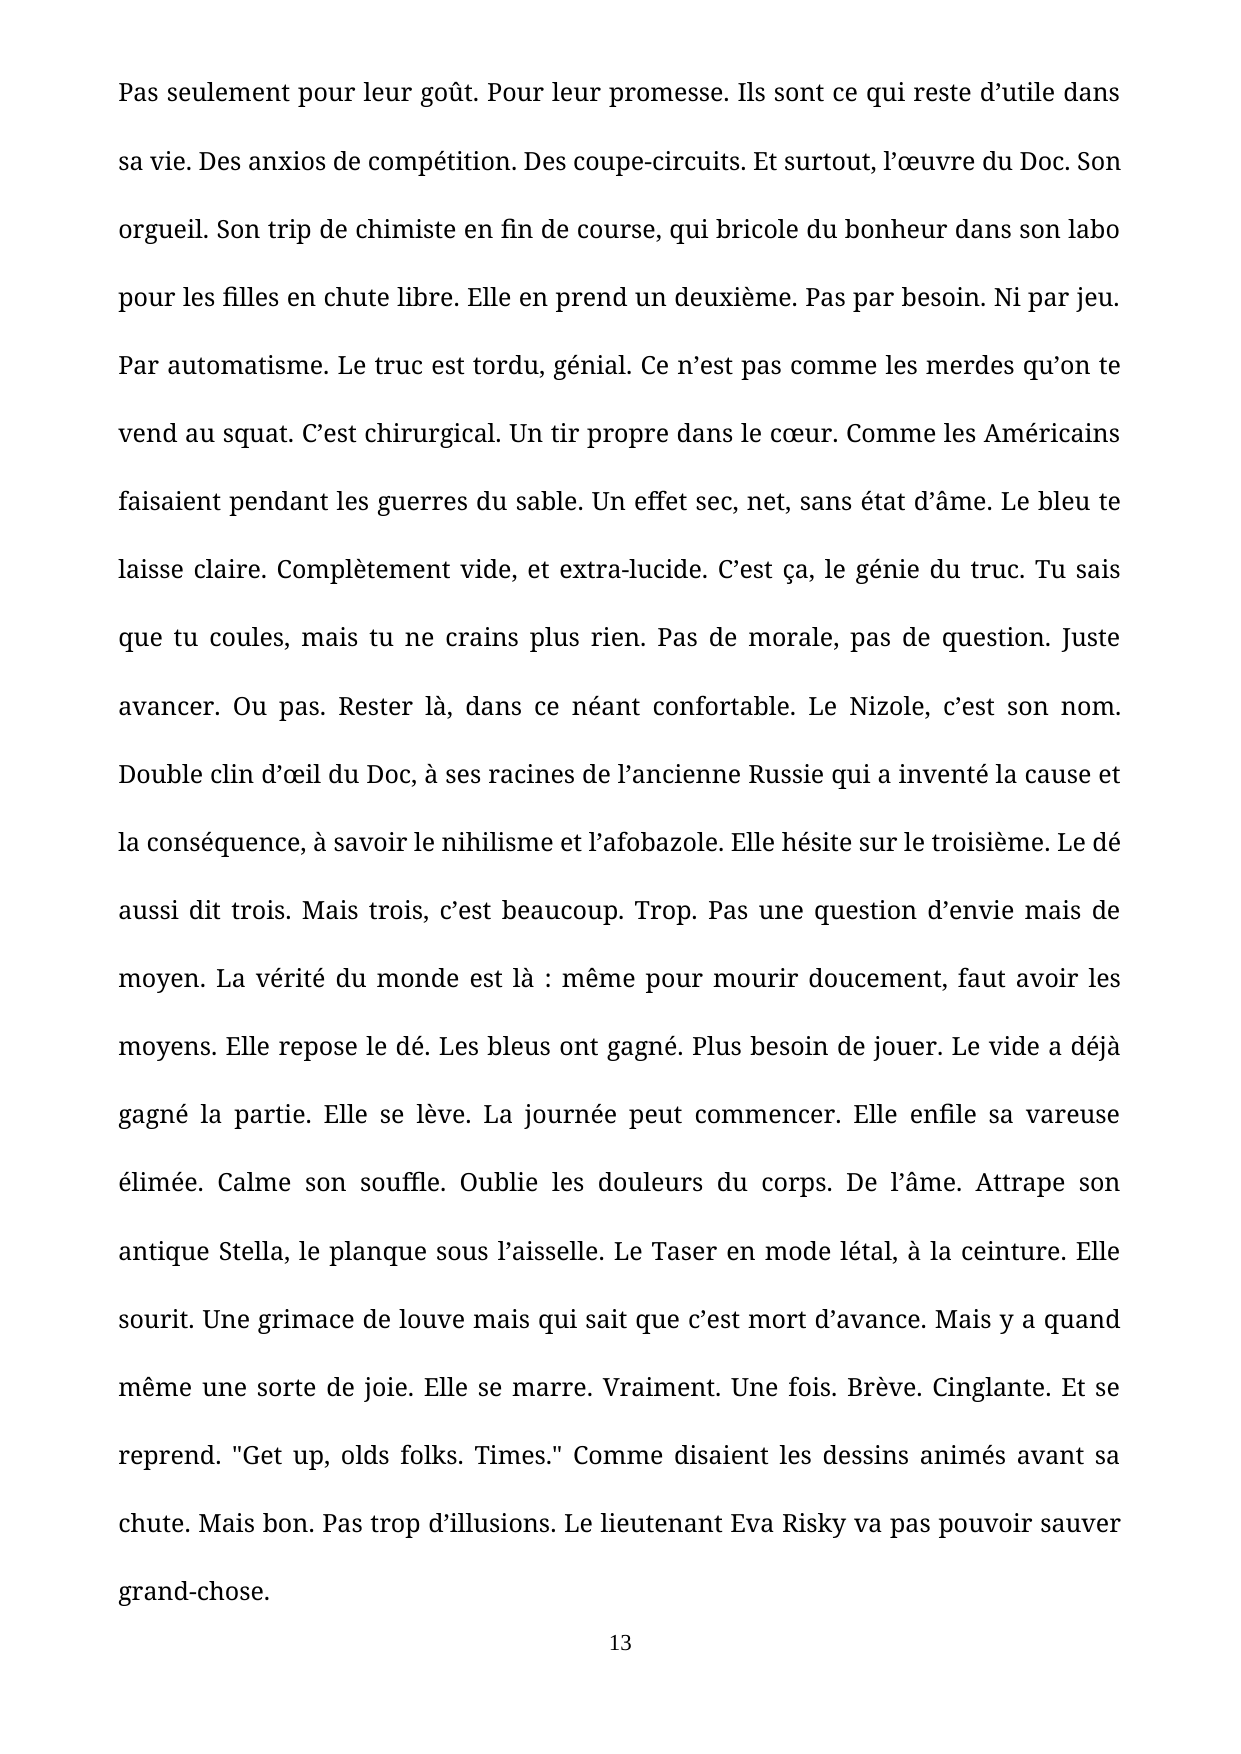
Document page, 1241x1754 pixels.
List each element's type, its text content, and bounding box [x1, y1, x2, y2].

text Pas seulement pour leur goût. Pour leur promesse. Ils sont ce qui reste d’utile dans sa vie. Des anxios de compétition. Des coupe-circuits. Et surtout, l’œuvre du Doc. Son orgueil. Son trip de chimiste en fin de course, qui bricole du bonheur dans son labo pour les filles en chute libre. Elle en prend un deuxième. Pas par besoin. Ni par jeu. Par automatisme. Le truc est tordu, génial. Ce n’est pas comme les merdes qu’on te vend au squat. C’est chirurgical. Un tir propre dans le cœur. Comme les Américains faisaient pendant les guerres du sable. Un effet sec, net, sans état d’âme. Le bleu te laisse claire. Complètement vide, et extra-lucide. C’est ça, le génie du truc. Tu sais que tu coules, mais tu ne crains plus rien. Pas de morale, pas de question. Juste avancer. Ou pas. Rester là, dans ce néant confortable. Le Nizole, c’est son nom. Double clin d’œil du Doc, à ses racines de l’ancienne Russie qui a inventé la cause et la conséquence, à savoir le nihilisme et l’afobazole. Elle hésite sur le troisième. Le dé aussi dit trois. Mais trois, c’est beaucoup. Trop. Pas une question d’envie mais de moyen. La vérité du monde est là : même pour mourir doucement, faut avoir les moyens. Elle repose le dé. Les bleus ont gagné. Plus besoin de jouer. Le vide a déjà gagné la partie. Elle se lève. La journée peut commencer. Elle enfile sa vareuse élimée. Calme son souffle. Oublie les douleurs du corps. De l’âme. Attrape son antique Stella, le planque sous l’aisselle. Le Taser en mode létal, à la ceinture. Elle sourit. Une grimace de louve mais qui sait que c’est mort d’avance. Mais y a quand même une sorte de joie. Elle se marre. Vraiment. Une fois. Brève. Cinglante. Et se reprend. "Get up, olds folks. Times." Comme disaient les dessins animés avant sa chute. Mais bon. Pas trop d’illusions. Le lieutenant Eva Risky va pas pouvoir sauver grand-chose. [118, 75, 1122, 1608]
